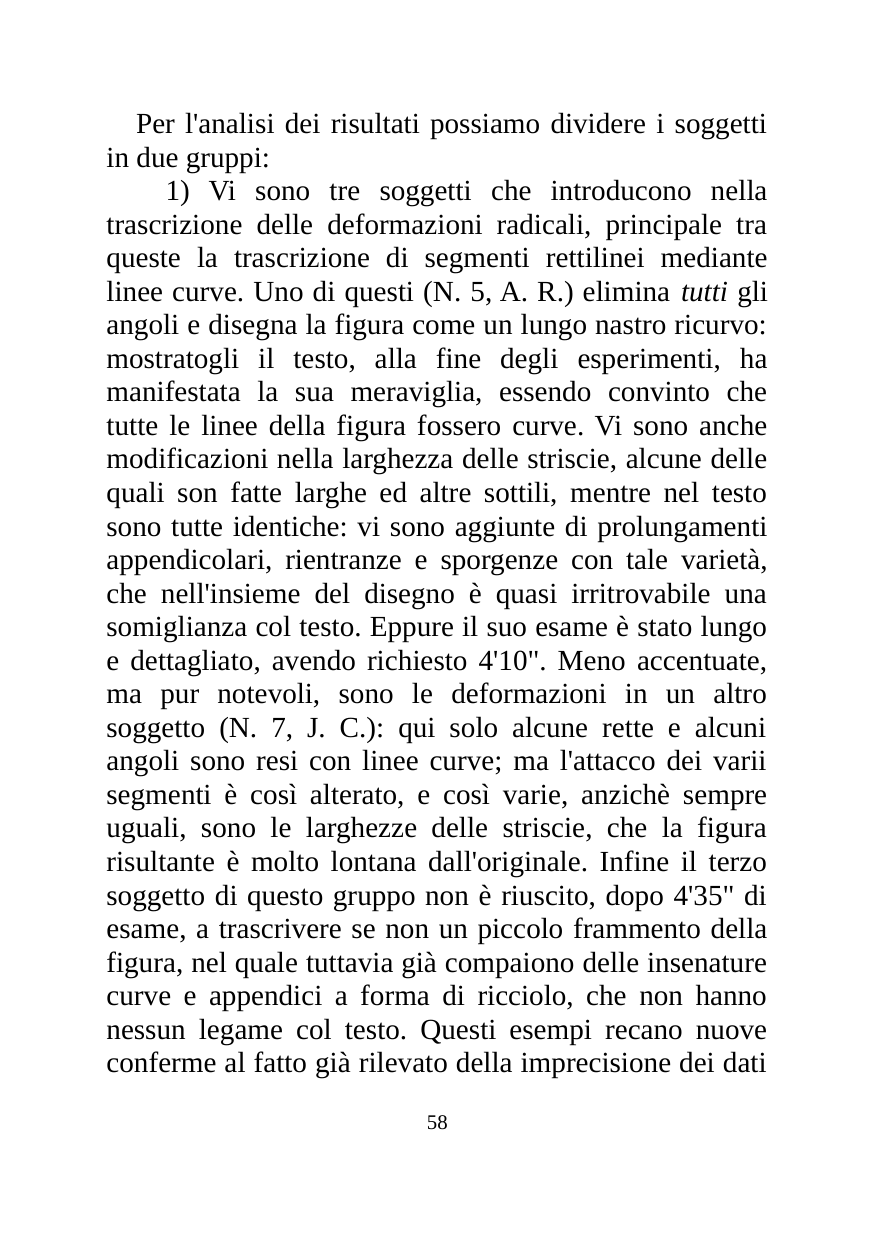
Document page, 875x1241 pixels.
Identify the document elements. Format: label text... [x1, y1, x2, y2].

text 1) Vi sono tre soggetti che introducono nella trascrizione delle deformazioni radicali, principale tra queste la trascrizione di segmenti rettilinei mediante linee curve. Uno di questi (N. 5, A. R.) elimina tutti gli angoli e disegna la figura come un lungo nastro ricurvo: mostratogli il testo, alla fine degli esperimenti, ha manifestata la sua meraviglia, essendo convinto che tutte le linee della figura fossero curve. Vi sono anche modificazioni nella larghezza delle striscie, alcune delle quali son fatte larghe ed altre sottili, mentre nel testo sono tutte identiche: vi sono aggiunte di prolungamenti appendicolari, rientranze e sporgenze con tale varietà, che nell'insieme del disegno è quasi irritrovabile una somiglianza col testo. Eppure il suo esame è stato lungo e dettagliato, avendo richiesto 4'10". Meno accentuate, ma pur notevoli, sono le deformazioni in un altro soggetto (N. 7, J. C.): qui solo alcune rette e alcuni angoli sono resi con linee curve; ma l'attacco dei varii segmenti è così alterato, e così varie, anzichè sempre uguali, sono le larghezze delle striscie, che la figura risultante è molto lontana dall'originale. Infine il terzo soggetto di questo gruppo non è riuscito, dopo 4'35" di esame, a trascrivere se non un piccolo frammento della figura, nel quale tuttavia già compaiono delle insenature curve e appendici a forma di ricciolo, che non hanno nessun legame col testo. Questi esempi recano nuove conferme al fatto già rilevato della imprecisione dei dati [106, 173, 768, 1079]
text Per l'analisi dei risultati possiamo dividere i soggetti in due gruppi: [106, 106, 768, 173]
